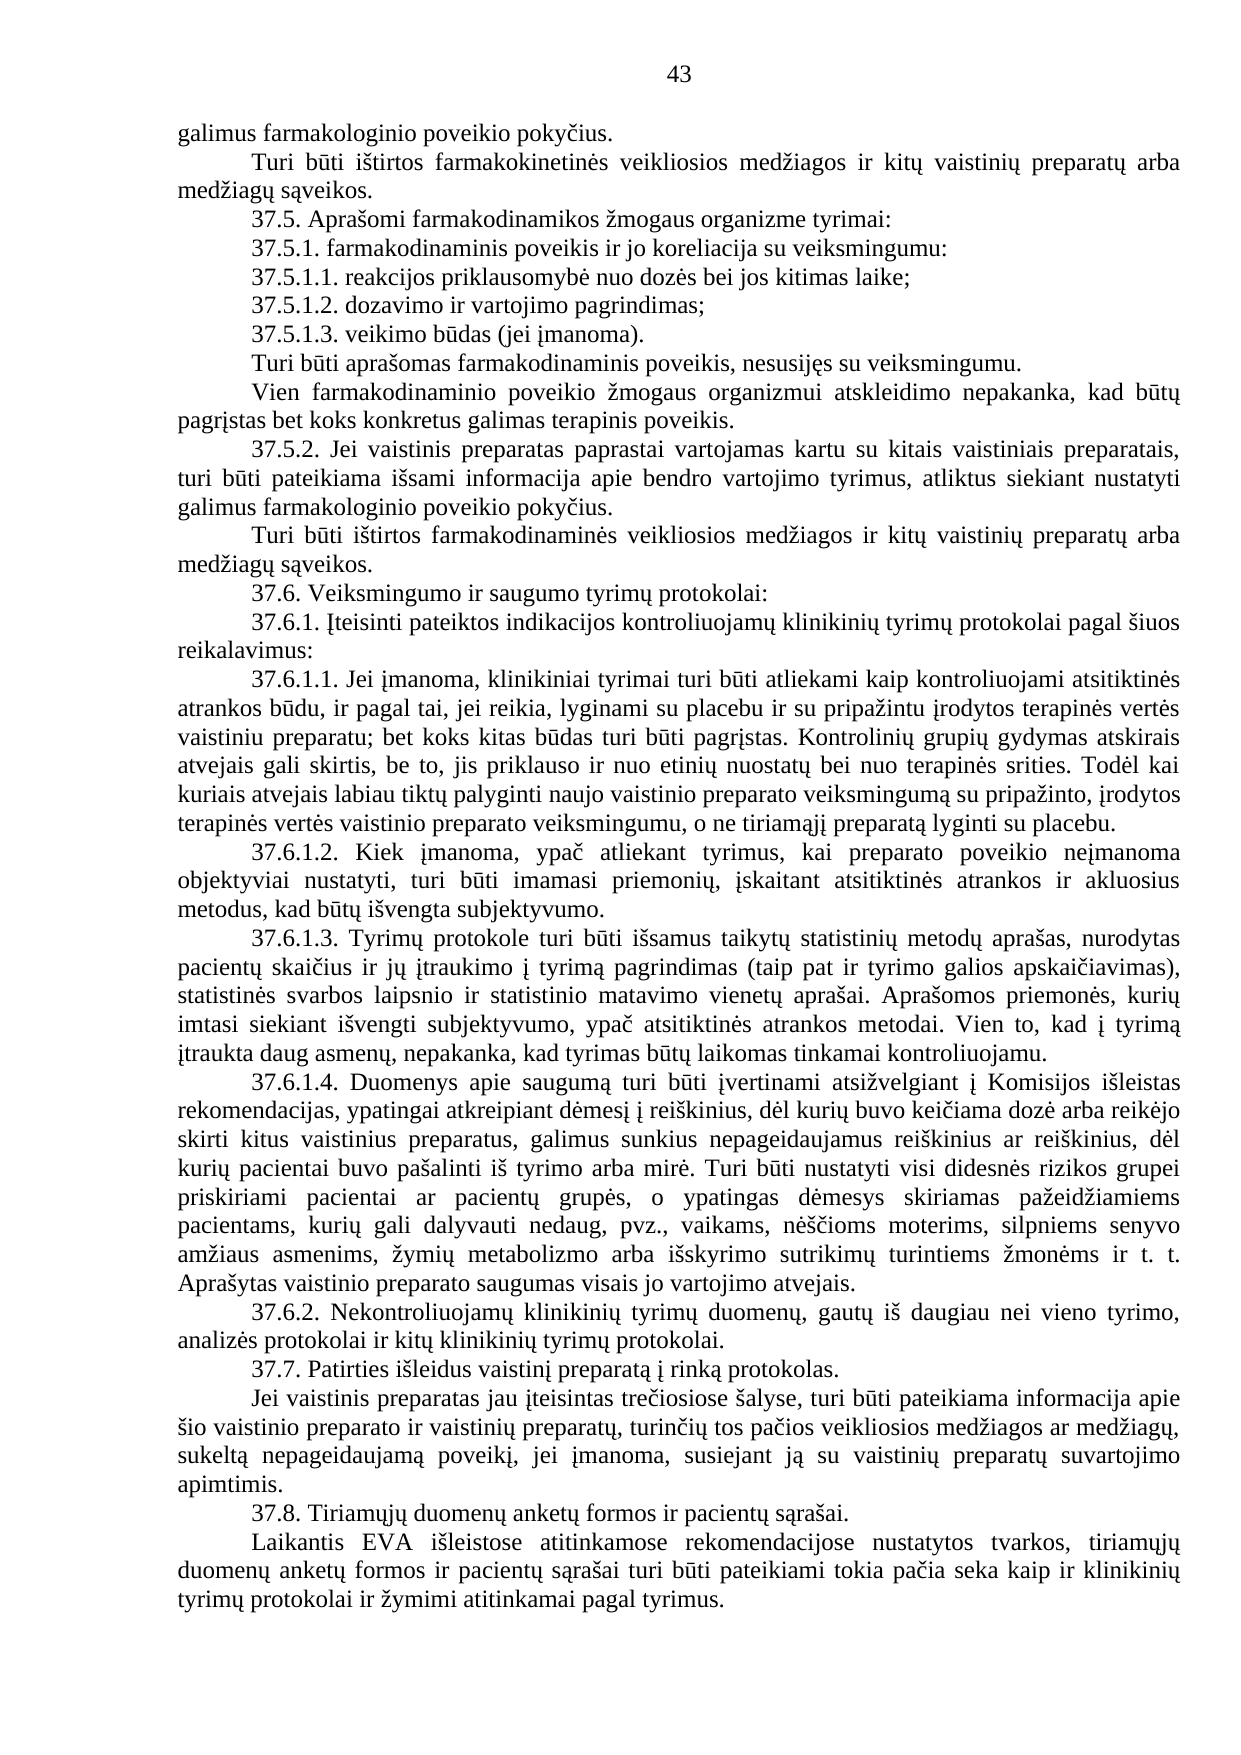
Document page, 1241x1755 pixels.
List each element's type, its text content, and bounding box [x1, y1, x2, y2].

text 37.6.1.3. Tyrimų protokole turi būti išsamus taikytų statistinių metodų aprašas, nurodytas pacientų skaičius ir jų įtraukimo į tyrimą pagrindimas (taip pat ir tyrimo galios apskaičiavimas), statistinės svarbos laipsnio ir statistinio matavimo vienetų aprašai. Aprašomos priemonės, kurių imtasi siekiant išvengti subjektyvumo, ypač atsitiktinės atrankos metodai. Vien to, kad į tyrimą įtraukta daug asmenų, nepakanka, kad tyrimas būtų laikomas tinkamai kontroliuojamu. [177, 923, 1181, 1067]
text 37.6.1.1. Jei įmanoma, klinikiniai tyrimai turi būti atliekami kaip kontroliuojami atsitiktinės atrankos būdu, ir pagal tai, jei reikia, lyginami su placebu ir su pripažintu įrodytos terapinės vertės vaistiniu preparatu; bet koks kitas būdas turi būti pagrįstas. Kontrolinių grupių gydymas atskirais atvejais gali skirtis, be to, jis priklauso ir nuo etinių nuostatų bei nuo terapinės srities. Todėl kai kuriais atvejais labiau tiktų palyginti naujo vaistinio preparato veiksmingumą su pripažinto, įrodytos terapinės vertės vaistinio preparato veiksmingumu, o ne tiriamąjį preparatą lyginti su placebu. [177, 664, 1181, 837]
text 37.6.2. Nekontroliuojamų klinikinių tyrimų duomenų, gautų iš daugiau nei vieno tyrimo, analizės protokolai ir kitų klinikinių tyrimų protokolai. [177, 1297, 1181, 1354]
text 37.6. Veiksmingumo ir saugumo tyrimų protokolai: [177, 578, 1181, 607]
text 37.8. Tiriamųjų duomenų anketų formos ir pacientų sąrašai. [177, 1498, 1181, 1527]
text 37.6.1.2. Kiek įmanoma, ypač atliekant tyrimus, kai preparato poveikio neįmanoma objektyviai nustatyti, turi būti imamasi priemonių, įskaitant atsitiktinės atrankos ir akluosius metodus, kad būtų išvengta subjektyvumo. [177, 837, 1181, 923]
text Laikantis EVA išleistose atitinkamose rekomendacijose nustatytos tvarkos, tiriamųjų duomenų anketų formos ir pacientų sąrašai turi būti pateikiami tokia pačia seka kaip ir klinikinių tyrimų protokolai ir žymimi atitinkamai pagal tyrimus. [177, 1527, 1181, 1613]
text 37.5.1.3. veikimo būdas (jei įmanoma). [177, 319, 1181, 348]
text galimus farmakologinio poveikio pokyčius. [177, 118, 1181, 147]
text 37.7. Patirties išleidus vaistinį preparatą į rinką protokolas. [177, 1354, 1181, 1383]
text 37.6.1.4. Duomenys apie saugumą turi būti įvertinami atsižvelgiant į Komisijos išleistas rekomendacijas, ypatingai atkreipiant dėmesį į reiškinius, dėl kurių buvo keičiama dozė arba reikėjo skirti kitus vaistinius preparatus, galimus sunkius nepageidaujamus reiškinius ar reiškinius, dėl kurių pacientai buvo pašalinti iš tyrimo arba mirė. Turi būti nustatyti visi didesnės rizikos grupei priskiriami pacientai ar pacientų grupės, o ypatingas dėmesys skiriamas pažeidžiamiems pacientams, kurių gali dalyvauti nedaug, pvz., vaikams, nėščioms moterims, silpniems senyvo amžiaus asmenims, žymių metabolizmo arba išskyrimo sutrikimų turintiems žmonėms ir t. t. Aprašytas vaistinio preparato saugumas visais jo vartojimo atvejais. [177, 1067, 1181, 1297]
text 37.6.1. Įteisinti pateiktos indikacijos kontroliuojamų klinikinių tyrimų protokolai pagal šiuos reikalavimus: [177, 607, 1181, 664]
text Vien farmakodinaminio poveikio žmogaus organizmui atskleidimo nepakanka, kad būtų pagrįstas bet koks konkretus galimas terapinis poveikis. [177, 377, 1181, 434]
text Turi būti ištirtos farmakokinetinės veikliosios medžiagos ir kitų vaistinių preparatų arba medžiagų sąveikos. [177, 147, 1181, 204]
text Jei vaistinis preparatas jau įteisintas trečiosiose šalyse, turi būti pateikiama informacija apie šio vaistinio preparato ir vaistinių preparatų, turinčių tos pačios veikliosios medžiagos ar medžiagų, sukeltą nepageidaujamą poveikį, jei įmanoma, susiejant ją su vaistinių preparatų suvartojimo apimtimis. [177, 1383, 1181, 1498]
text 37.5.1.1. reakcijos priklausomybė nuo dozės bei jos kitimas laike; [177, 262, 1181, 291]
text 37.5.1. farmakodinaminis poveikis ir jo koreliacija su veiksmingumu: [177, 233, 1181, 262]
text 37.5.2. Jei vaistinis preparatas paprastai vartojamas kartu su kitais vaistiniais preparatais, turi būti pateikiama išsami informacija apie bendro vartojimo tyrimus, atliktus siekiant nustatyti galimus farmakologinio poveikio pokyčius. [177, 434, 1181, 521]
text 37.5. Aprašomi farmakodinamikos žmogaus organizme tyrimai: [177, 204, 1181, 233]
text 37.5.1.2. dozavimo ir vartojimo pagrindimas; [177, 291, 1181, 319]
text Turi būti ištirtos farmakodinaminės veikliosios medžiagos ir kitų vaistinių preparatų arba medžiagų sąveikos. [177, 521, 1181, 578]
text Turi būti aprašomas farmakodinaminis poveikis, nesusijęs su veiksmingumu. [177, 348, 1181, 377]
